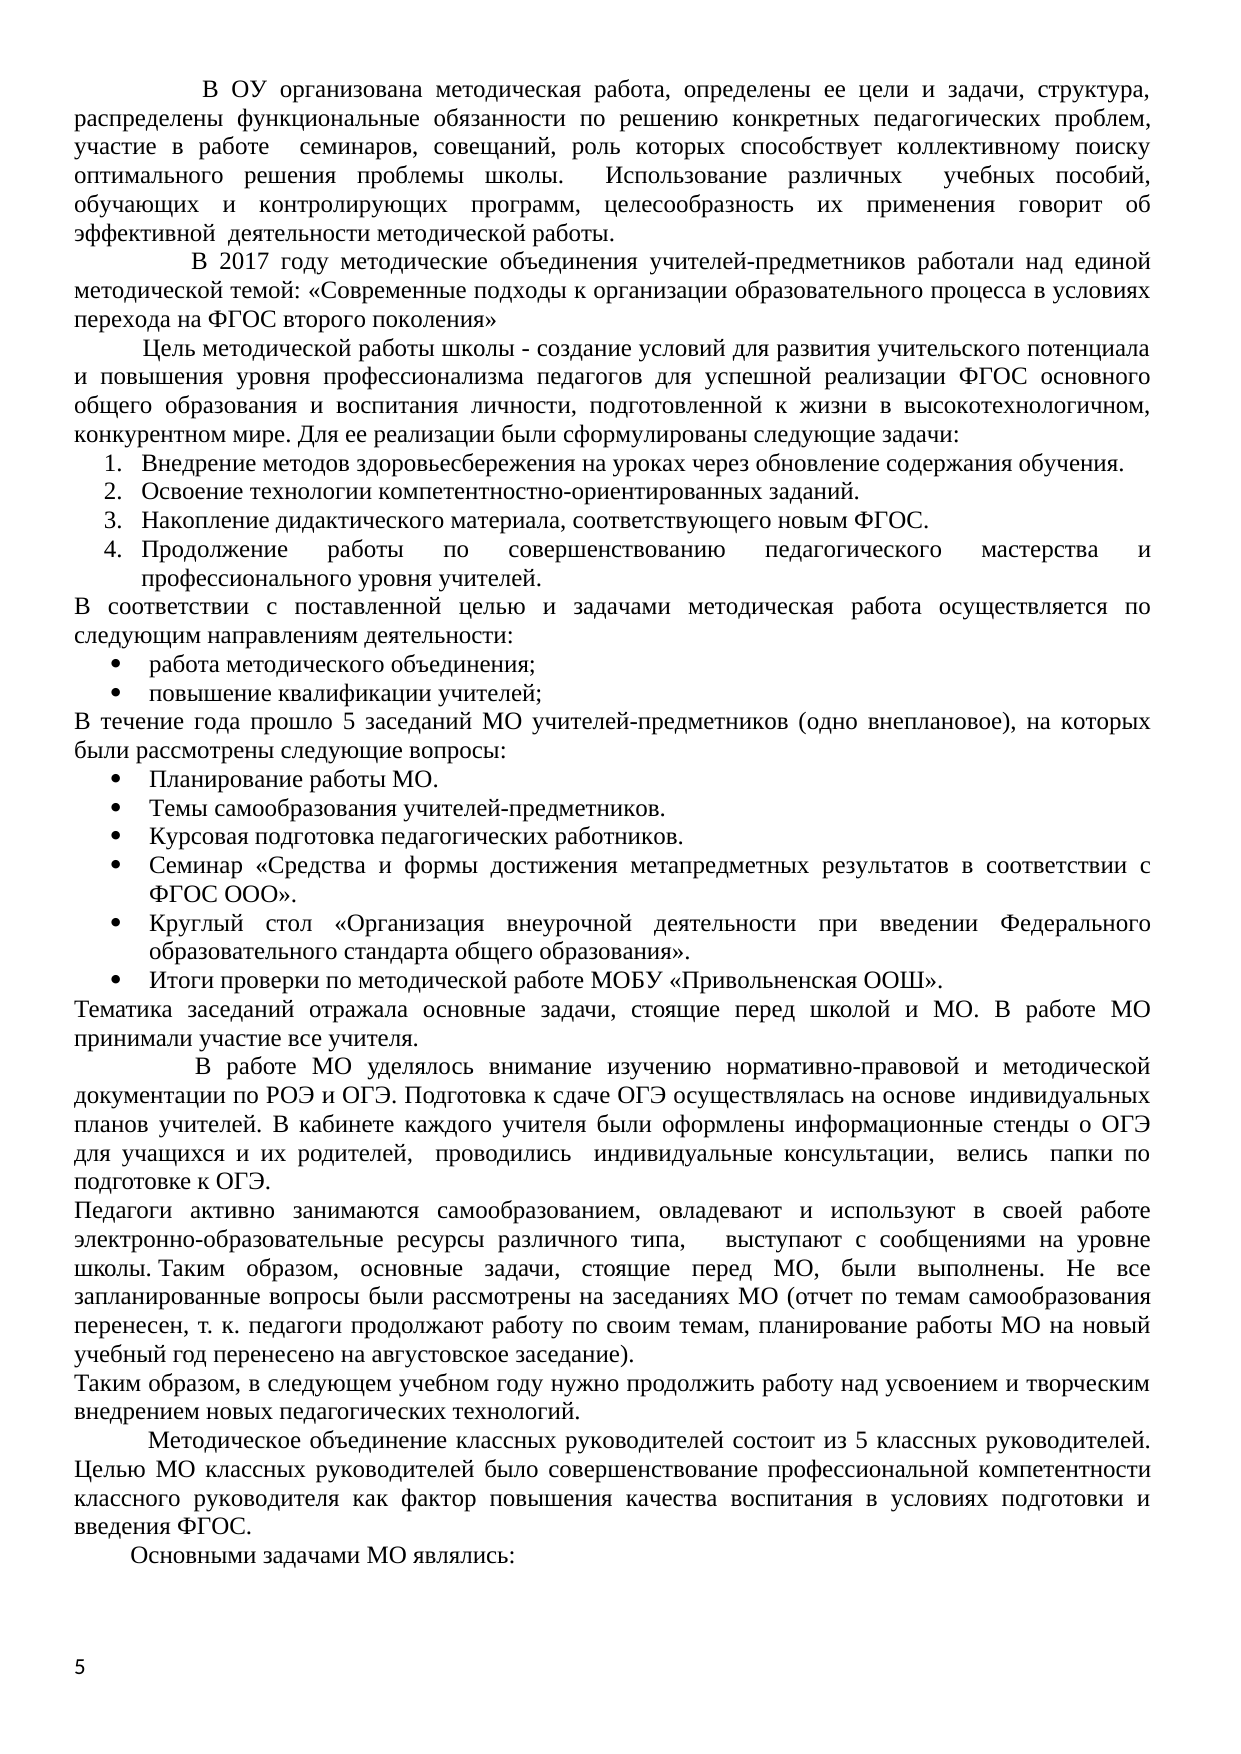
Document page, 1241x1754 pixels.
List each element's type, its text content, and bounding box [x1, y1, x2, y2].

list Итоги проверки по методической работе МОБУ «Привольненская ООШ». [111, 965, 1152, 994]
list Планирование работы МО. [111, 764, 1152, 793]
text Цель методической работы школы - создание условий для развития учительского потенциала и повышения уровня профессионализма педагогов для успешной реализации ФГОС основного общего образования и воспитания личности, подготовленной к жизни в высокотехнологичном, конкурентном мире. Для ее реализации были сформулированы следующие задачи: [74, 333, 1152, 448]
list повышение квалификации учителей; [111, 678, 1152, 706]
text В 2017 году методические объединения учителей-предметников работали над единой методической темой: «Современные подходы к организации образовательного процесса в условиях перехода на ФГОС второго поколения» [74, 246, 1152, 333]
list Круглый стол «Организация внеурочной деятельности при введении Федерального образовательного стандарта общего образования». [111, 908, 1152, 965]
text В работе МО уделялось внимание изучению нормативно-правовой и методической документации по РОЭ и ОГЭ. Подготовка к сдаче ОГЭ осуществлялась на основе индивидуальных планов учителей. В кабинете каждого учителя были оформлены информационные стенды о ОГЭ для учащихся и их родителей, проводились индивидуальные консультации, велись папки по подготовке к ОГЭ. [74, 1051, 1152, 1195]
text В соответствии с поставленной целью и задачами методическая работа осуществляется по следующим направлениям деятельности: [74, 591, 1152, 649]
list Курсовая подготовка педагогических работников. [111, 821, 1152, 850]
text Педагоги активно занимаются самообразованием, овладевают и используют в своей работе электронно-образовательные ресурсы различного типа, выступают с сообщениями на уровне школы. Таким образом, основные задачи, стоящие перед МО, были выполнены. Не все запланированные вопросы были рассмотрены на заседаниях МО (отчет по темам самообразования перенесен, т. к. педагоги продолжают работу по своим темам, планирование работы МО на новый учебный год перенесено на августовское заседание). [74, 1195, 1152, 1368]
list Внедрение методов здоровьесбережения на уроках через обновление содержания обучения. [103, 448, 1152, 476]
list Освоение технологии компетентностно-ориентированных заданий. [103, 476, 1152, 505]
list Семинар «Средства и формы достижения метапредметных результатов в соответствии с ФГОС ООО». [111, 850, 1152, 908]
list работа методического объединения; [111, 649, 1152, 678]
list Продолжение работы по совершенствованию педагогического мастерства и профессионального уровня учителей. [103, 534, 1152, 591]
text В течение года прошло 5 заседаний МО учителей-предметников (одно внеплановое), на которых были рассмотрены следующие вопросы: [74, 706, 1152, 764]
text Тематика заседаний отражала основные задачи, стоящие перед школой и МО. В работе МО принимали участие все учителя. [74, 994, 1152, 1051]
text Методическое объединение классных руководителей состоит из 5 классных руководителей. Целью МО классных руководителей было совершенствование профессиональной компетентности классного руководителя как фактор повышения качества воспитания в условиях подготовки и введения ФГОС. [74, 1425, 1152, 1540]
text Основными задачами МО являлись: [74, 1540, 1152, 1569]
list Накопление дидактического материала, соответствующего новым ФГОС. [103, 505, 1152, 534]
text Таким образом, в следующем учебном году нужно продолжить работу над усвоением и творческим внедрением новых педагогических технологий. [74, 1368, 1152, 1425]
text В ОУ организована методическая работа, определены ее цели и задачи, структура, распределены функциональные обязанности по решению конкретных педагогических проблем, участие в работе семинаров, совещаний, роль которых способствует коллективному поиску оптимального решения проблемы школы. Использование различных учебных пособий, обучающих и контролирующих программ, целесообразность их применения говорит об эффективной деятельности методической работы. [74, 74, 1152, 246]
list Темы самообразования учителей-предметников. [111, 793, 1152, 821]
